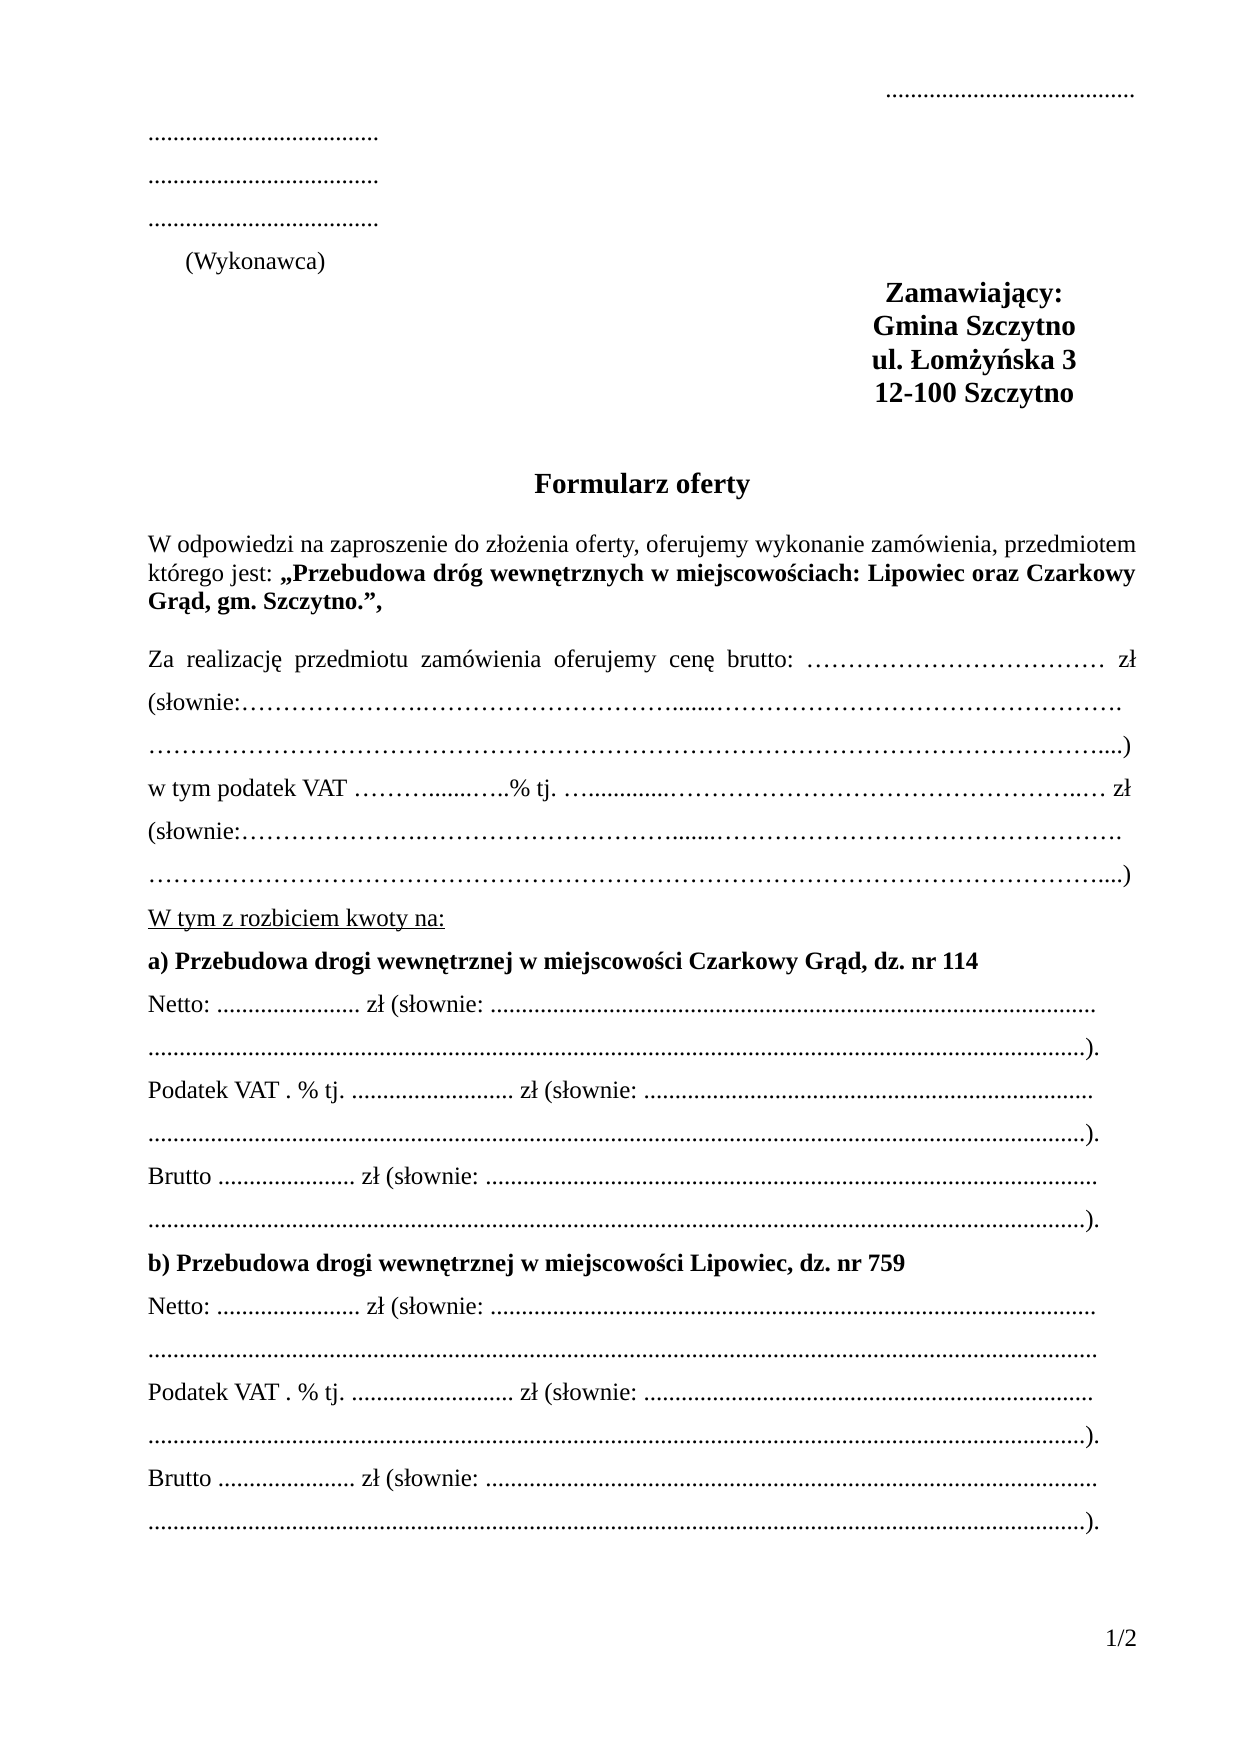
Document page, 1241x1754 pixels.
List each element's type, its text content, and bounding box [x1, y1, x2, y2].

text Formularz oferty [148, 467, 1137, 500]
text W odpowiedzi na zaproszenie do złożenia oferty, oferujemy wykonanie zamówienia, przedmiotem którego jest: „Przebudowa dróg wewnętrznych w miejscowościach: Lipowiec oraz Czarkowy Grąd, gm. Szczytno.”, [148, 529, 1137, 615]
text Zamawiający: [811, 275, 1137, 308]
text b) Przebudowa drogi wewnętrznej w miejscowości Lipowiec, dz. nr 759 [148, 1248, 1137, 1276]
text a) Przebudowa drogi wewnętrznej w miejscowości Czarkowy Grąd, dz. nr 114 [148, 946, 1137, 974]
text Brutto ...................... zł (słownie: .................................................................................................. [148, 1161, 1137, 1190]
text Netto: ....................... zł (słownie: ................................................................................................. [148, 1291, 1137, 1319]
text Za realizację przedmiotu zamówienia oferujemy cenę brutto: ……………………………… zł (słownie:………………….………………………….......…………………………………………. ……………………………………………………………………………………………………....) w tym podatek VAT ……….......…..% tj. ….............…………………………………………..… zł [148, 644, 1137, 802]
text ........................................ [811, 74, 1137, 102]
text Gmina Szczytno [811, 308, 1137, 342]
text ......................................................................................................................................................). [148, 1118, 1137, 1147]
text ......................................................................................................................................................). [148, 1506, 1137, 1535]
text (słownie:………………….………………………….......…………………………………………. [148, 816, 1137, 845]
text ……………………………………………………………………………………………………....) [148, 859, 1137, 888]
text 12-100 Szczytno [811, 376, 1137, 409]
text Netto: ....................... zł (słownie: ................................................................................................. [148, 989, 1137, 1018]
text (Wykonawca) [148, 246, 1137, 275]
text ......................................................................................................................................................). [148, 1204, 1137, 1233]
text ul. Łomżyńska 3 [811, 342, 1137, 376]
text ..................................... [148, 160, 1137, 189]
text Podatek VAT . % tj. .......................... zł (słownie: ........................................................................ [148, 1075, 1137, 1104]
text ..................................... [148, 203, 1137, 232]
text Brutto ...................... zł (słownie: .................................................................................................. [148, 1463, 1137, 1492]
text Podatek VAT . % tj. .......................... zł (słownie: ........................................................................ [148, 1377, 1137, 1406]
text ........................................................................................................................................................ [148, 1334, 1137, 1363]
text W tym z rozbiciem kwoty na: [148, 903, 1137, 931]
text ..................................... [148, 117, 1137, 146]
text ......................................................................................................................................................). [148, 1420, 1137, 1449]
text ......................................................................................................................................................). [148, 1032, 1137, 1061]
